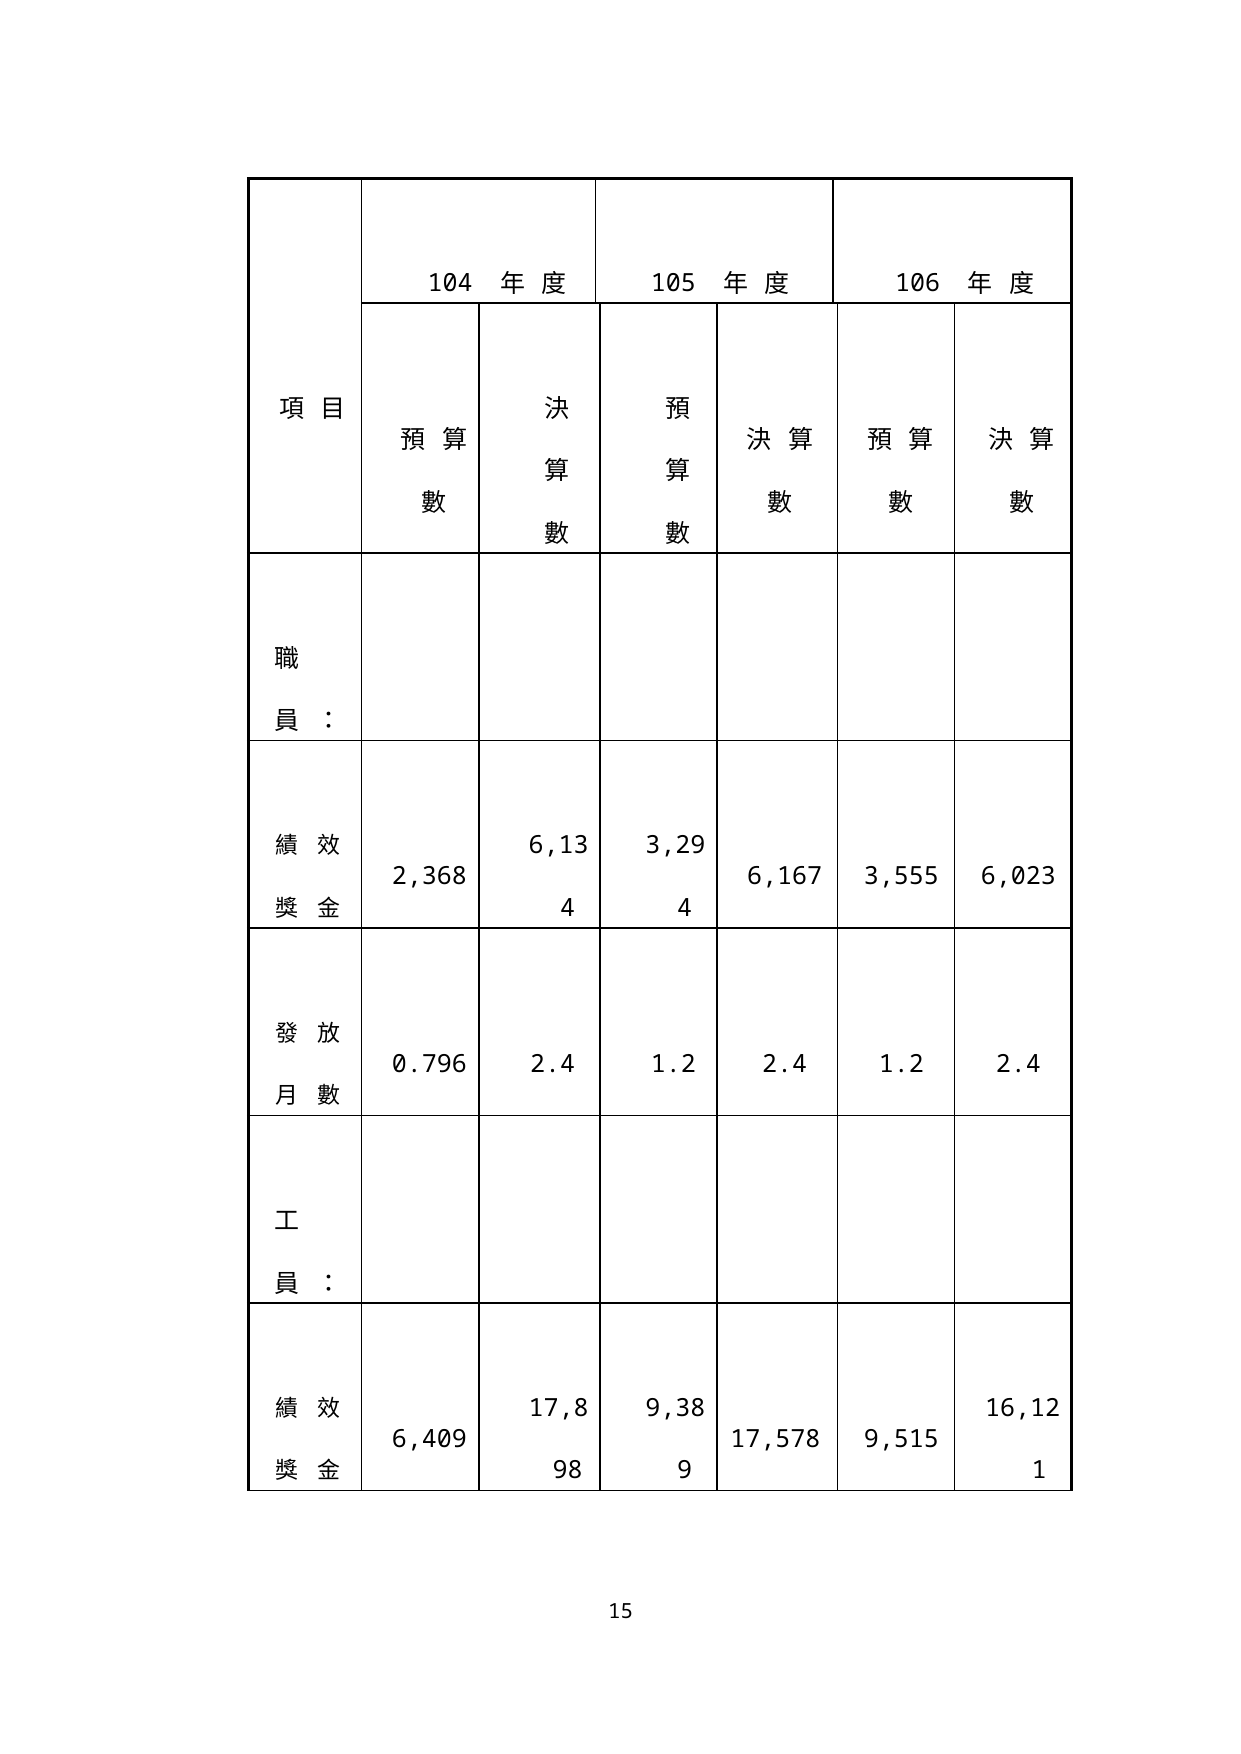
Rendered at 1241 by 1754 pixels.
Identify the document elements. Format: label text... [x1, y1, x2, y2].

table_cell 6,409 [362, 1304, 478, 1490]
table_cell 發放月數 [250, 929, 361, 1115]
table_cell 1.2 [838, 929, 954, 1115]
table_header 104年度 [362, 180, 595, 302]
table_cell [601, 554, 716, 740]
table_header 105年度 [596, 180, 832, 302]
table_cell 17,578 [718, 1304, 837, 1490]
table_cell [718, 554, 837, 740]
table_cell 績效獎金 [250, 1304, 361, 1490]
table_cell 職員： [250, 554, 361, 740]
table_cell [955, 1116, 1070, 1302]
table_cell 預算數 [601, 304, 716, 552]
table_cell [838, 1116, 954, 1302]
table_cell [480, 1116, 599, 1302]
table_cell 2.4 [480, 929, 599, 1115]
table_cell [838, 554, 954, 740]
table_cell [718, 1116, 837, 1302]
table_cell 9,515 [838, 1304, 954, 1490]
table_cell [601, 1116, 716, 1302]
table_cell 工員： [250, 1116, 361, 1302]
table_cell [955, 554, 1070, 740]
table_cell 3,555 [838, 741, 954, 927]
table_cell [362, 1116, 478, 1302]
table_cell 2,368 [362, 741, 478, 927]
table_cell 16,121 [955, 1304, 1070, 1490]
table_cell 6,167 [718, 741, 837, 927]
table_cell 預算數 [362, 304, 478, 552]
table_cell 6,134 [480, 741, 599, 927]
table_cell [480, 554, 599, 740]
table_cell 9,389 [601, 1304, 716, 1490]
table_cell 2.4 [955, 929, 1070, 1115]
table_cell 2.4 [718, 929, 837, 1115]
table_cell 預算數 [838, 304, 954, 552]
table_header 106年度 [834, 180, 1070, 302]
table_cell 3,294 [601, 741, 716, 927]
table_header 項目 [250, 180, 361, 552]
table_cell 0.796 [362, 929, 478, 1115]
table_cell 17,898 [480, 1304, 599, 1490]
table_cell 決算數 [955, 304, 1070, 552]
table_cell 決算數 [718, 304, 837, 552]
table_cell 決算數 [480, 304, 599, 552]
table_cell 績效獎金 [250, 741, 361, 927]
table_cell 6,023 [955, 741, 1070, 927]
table_cell [362, 554, 478, 740]
table_cell 1.2 [601, 929, 716, 1115]
